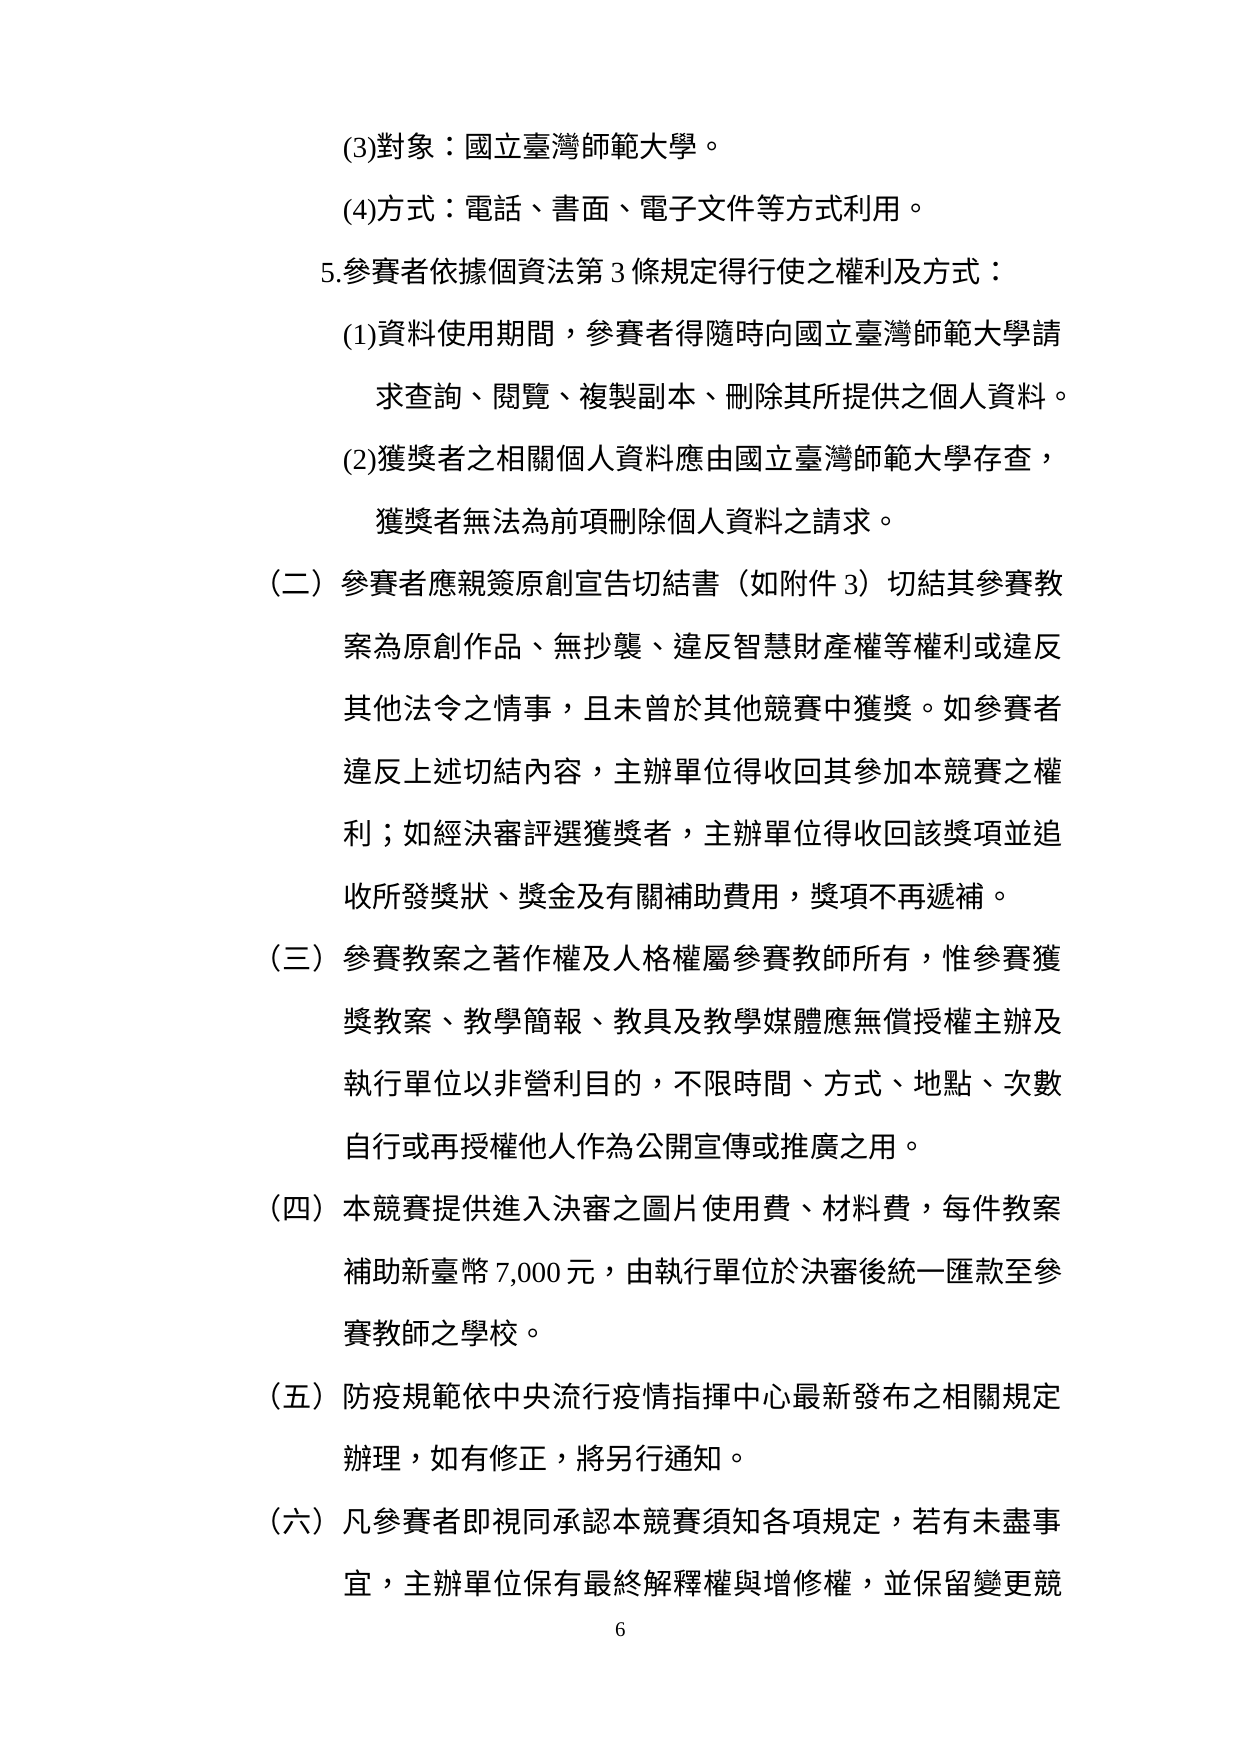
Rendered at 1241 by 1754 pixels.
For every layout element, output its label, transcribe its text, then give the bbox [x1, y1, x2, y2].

text 5.參賽者依據個資法第3條規定得行使之權利及方式： [320, 228, 1063, 290]
text （五）防疫規範依中央流行疫情指揮中心最新發布之相關規定辦理，如有修正，將另行通知。 [252, 1353, 1063, 1478]
text （四）本競賽提供進入決審之圖片使用費、材料費，每件教案補助新臺幣7,000元，由執行單位於決審後統一匯款至參賽教師之學校。 [252, 1165, 1063, 1353]
text （三）參賽教案之著作權及人格權屬參賽教師所有，惟參賽獲獎教案、教學簡報、教具及教學媒體應無償授權主辦及執行單位以非營利目的，不限時間、方式、地點、次數，自行或再授權他人作為公開宣傳或推廣之用。 [252, 915, 1063, 1165]
text (3)對象：國立臺灣師範大學。 [343, 103, 1063, 165]
text （二）參賽者應親簽原創宣告切結書（如附件3）切結其參賽教案為原創作品、無抄襲、違反智慧財產權等權利或違反其他法令之情事，且未曾於其他競賽中獲獎。如參賽者違反上述切結內容，主辦單位得收回其參加本競賽之權利；如經決審評選獲獎者，主辦單位得收回該獎項並追收所發獎狀、獎金及有關補助費用，獎項不再遞補。 [252, 540, 1063, 915]
text (4)方式：電話、書面、電子文件等方式利用。 [343, 165, 1063, 228]
text (2)獲獎者之相關個人資料應由國立臺灣師範大學存查，獲獎者無法為前項刪除個人資料之請求。 [343, 415, 1063, 540]
text （六）凡參賽者即視同承認本競賽須知各項規定，若有未盡事宜，主辦單位保有最終解釋權與增修權，並保留變更競 [252, 1478, 1063, 1603]
text (1)資料使用期間，參賽者得隨時向國立臺灣師範大學請求查詢、閱覽、複製副本、刪除其所提供之個人資料。 [343, 290, 1063, 415]
